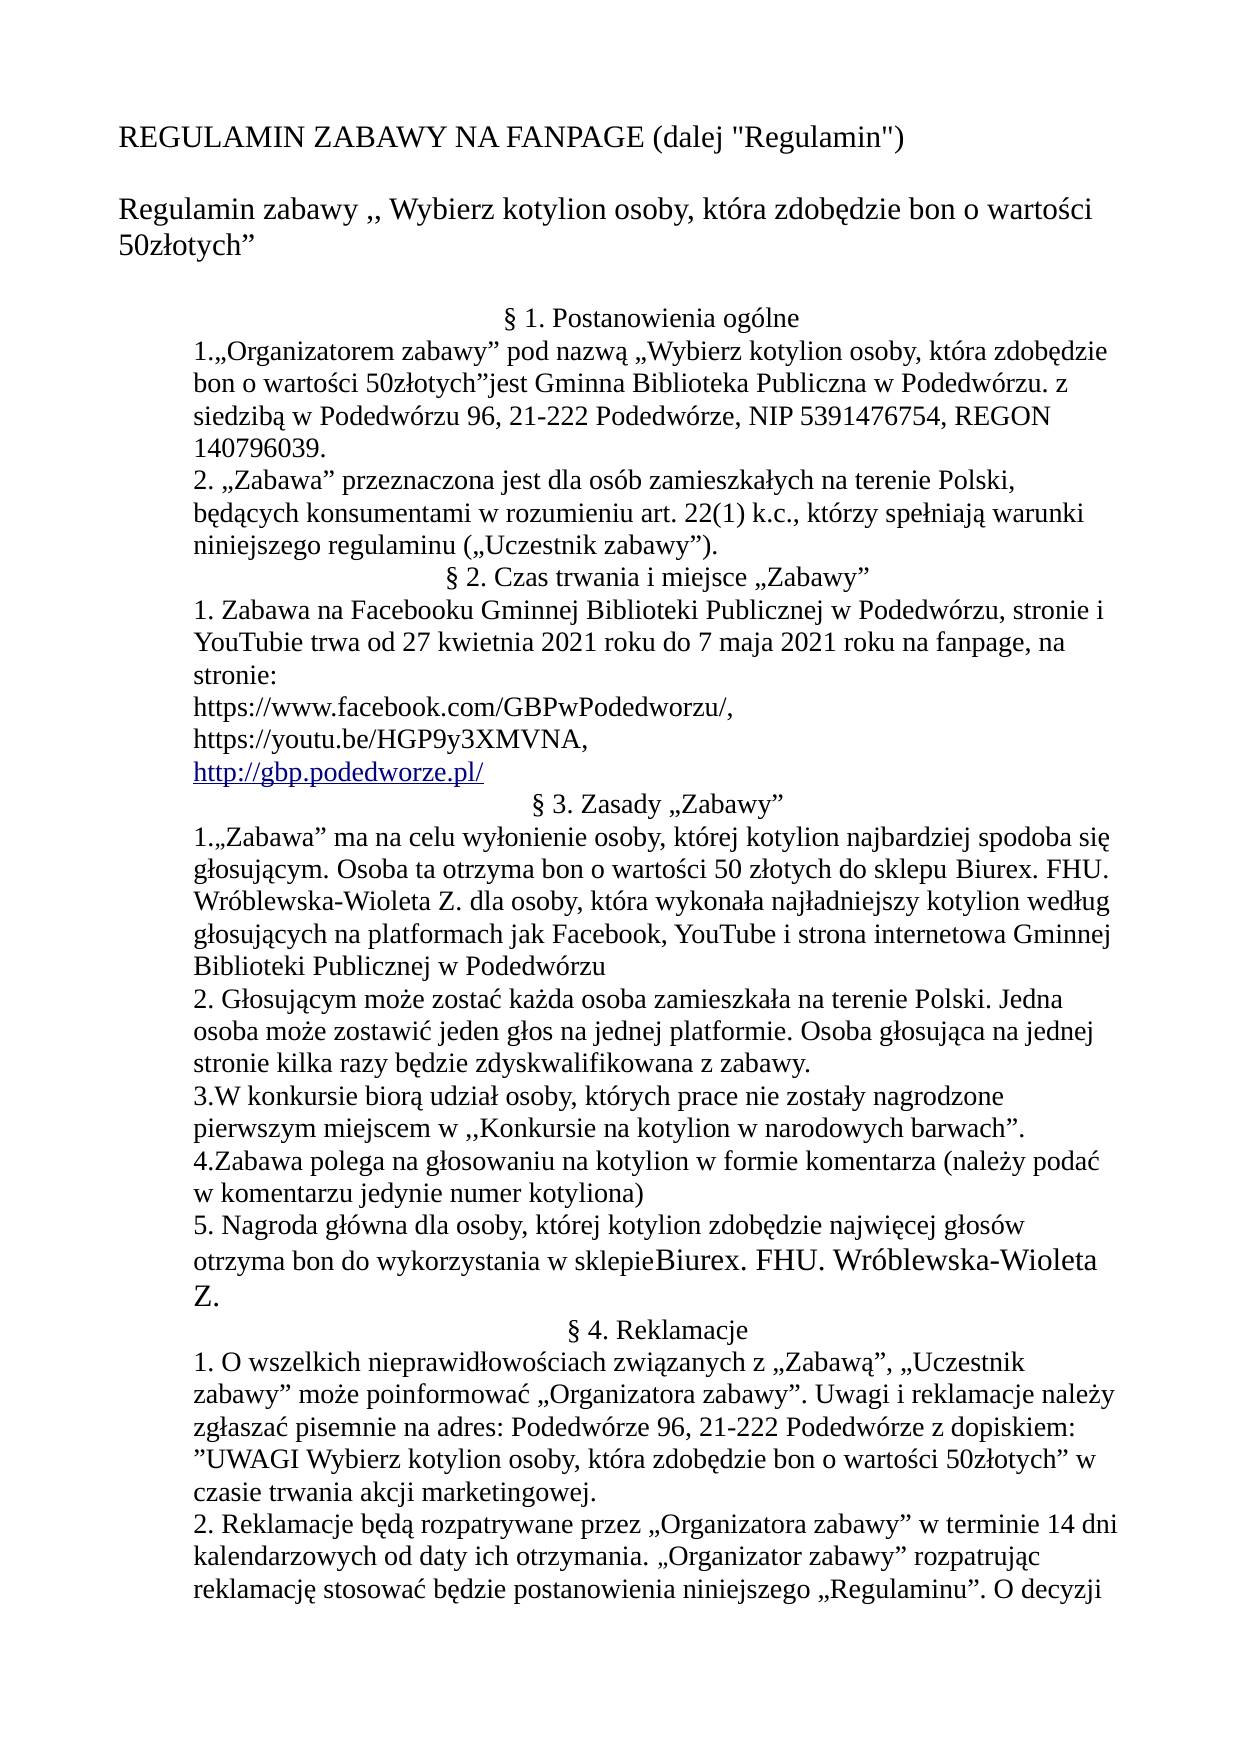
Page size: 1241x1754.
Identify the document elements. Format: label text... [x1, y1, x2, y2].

list 1.„Organizatorem zabawy” pod nazwą „Wybierz kotylion osoby, która zdobędzie bon o wartości 50złotych”jest Gminna Biblioteka Publiczna w Podedwórzu. z siedzibą w Podedwórzu 96, 21-222 Podedwórze, NIP 5391476754, REGON 140796039. [156, 334, 1122, 463]
list http://gbp.podedworze.pl/ [156, 755, 1122, 787]
list 2. Głosującym może zostać każda osoba zamieszkała na terenie Polski. Jedna osoba może zostawić jeden głos na jednej platformie. Osoba głosująca na jednej stronie kilka razy będzie zdyskwalifikowana z zabawy. [156, 982, 1122, 1079]
text REGULAMIN ZABAWY NA FANPAGE (dalej "Regulamin") [118, 118, 1122, 154]
list 1. Zabawa na Facebooku Gminnej Biblioteki Publicznej w Podedwórzu, stronie i YouTubie trwa od 27 kwietnia 2021 roku do 7 maja 2021 roku na fanpage, na stronie: [156, 593, 1122, 690]
list 1.„Zabawa” ma na celu wyłonienie osoby, której kotylion najbardziej spodoba się głosującym. Osoba ta otrzyma bon o wartości 50 złotych do sklepu Biurex. FHU. Wróblewska-Wioleta Z. dla osoby, która wykonała najładniejszy kotylion według głosujących na platformach jak Facebook, YouTube i strona internetowa Gminnej Biblioteki Publicznej w Podedwórzu [156, 820, 1122, 982]
list § 4. Reklamacje [156, 1313, 1122, 1345]
list § 3. Zasady „Zabawy” [156, 787, 1122, 820]
list § 2. Czas trwania i miejsce „Zabawy” [156, 561, 1122, 593]
text Regulamin zabawy ,, Wybierz kotylion osoby, która zdobędzie bon o wartości 50złotych” [118, 190, 1122, 262]
list 2. „Zabawa” przeznaczona jest dla osób zamieszkałych na terenie Polski, będących konsumentami w rozumieniu art. 22(1) k.c., którzy spełniają warunki niniejszego regulaminu („Uczestnik zabawy”). [156, 463, 1122, 561]
list 4.Zabawa polega na głosowaniu na kotylion w formie komentarza (należy podać w komentarzu jedynie numer kotyliona) [156, 1144, 1122, 1208]
list https://www.facebook.com/GBPwPodedworzu/, https://youtu.be/HGP9y3XMVNA, [156, 690, 1122, 755]
list 5. Nagroda główna dla osoby, której kotylion zdobędzie najwięcej głosów otrzyma bon do wykorzystania w sklepieBiurex. FHU. Wróblewska-Wioleta Z. [156, 1208, 1122, 1313]
list 3.W konkursie biorą udział osoby, których prace nie zostały nagrodzone pierwszym miejscem w ,,Konkursie na kotylion w narodowych barwach”. [156, 1079, 1122, 1144]
list 1. O wszelkich nieprawidłowościach związanych z „Zabawą”, „Uczestnik zabawy” może poinformować „Organizatora zabawy”. Uwagi i reklamacje należy zgłaszać pisemnie na adres: Podedwórze 96, 21-222 Podedwórze z dopiskiem: ”UWAGI Wybierz kotylion osoby, która zdobędzie bon o wartości 50złotych” w czasie trwania akcji marketingowej. [156, 1345, 1122, 1507]
text § 1. Postanowienia ogólne [118, 298, 1122, 334]
list 2. Reklamacje będą rozpatrywane przez „Organizatora zabawy” w terminie 14 dni kalendarzowych od daty ich otrzymania. „Organizator zabawy” rozpatrując reklamację stosować będzie postanowienia niniejszego „Regulaminu”. O decyzji [156, 1507, 1122, 1604]
